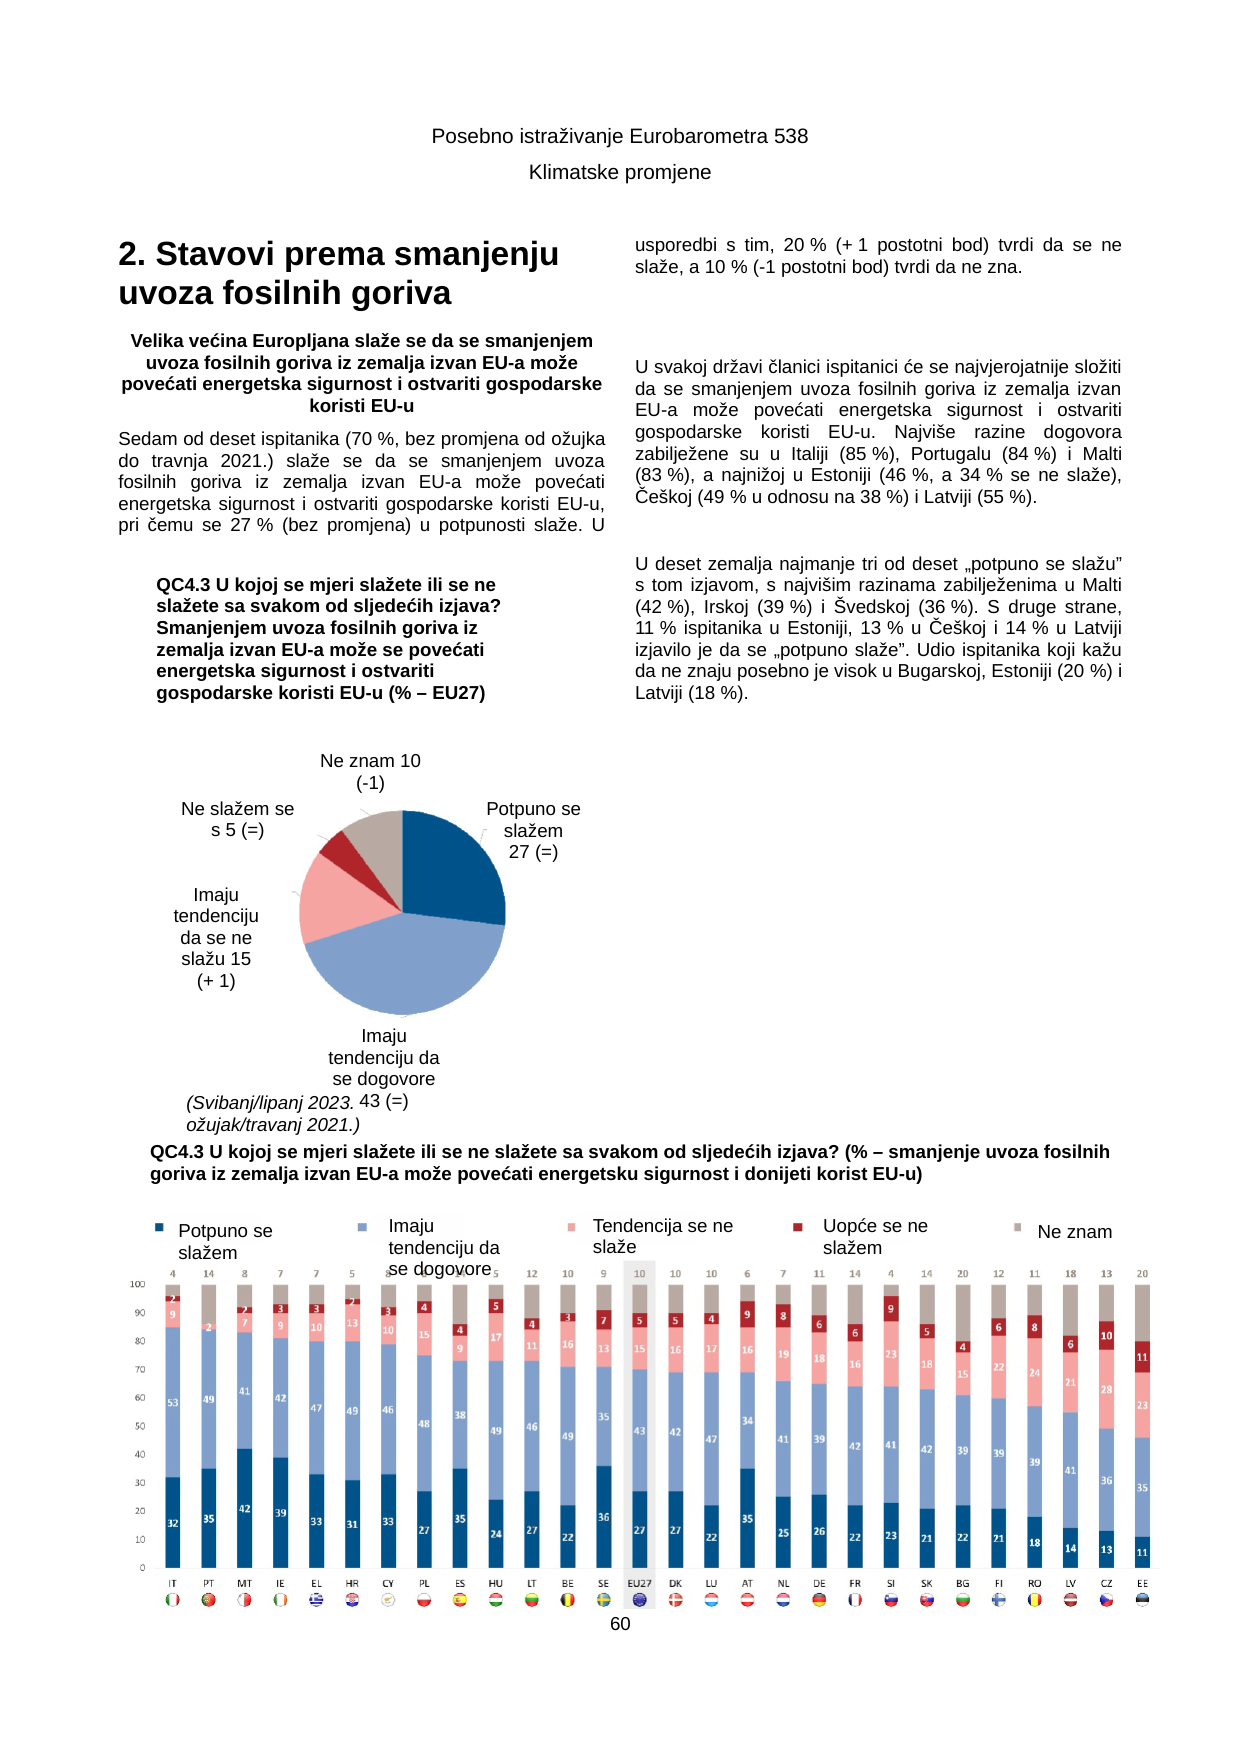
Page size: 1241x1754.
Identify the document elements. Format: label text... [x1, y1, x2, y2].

text U svakoj državi članici ispitanici će se najvjerojatnije složiti da se smanjenjem uvoza fosilnih goriva iz zemalja izvan EU-a može povećati energetska sigurnost i ostvariti gospodarske koristi EU-u. Najviše razine dogovora zabilježene su u Italiji (85 %), Portugalu (84 %) i Malti (83 %), a najnižoj u Estoniji (46 %, a 34 % se ne slaže), Češkoj (49 % u odnosu na 38 %) i Latviji (55 %). [635, 356, 1122, 507]
picture [123, 1257, 1162, 1609]
text Sedam od deset ispitanika (70 %, bez promjena od ožujka do travnja 2021.) slaže se da se smanjenjem uvoza fosilnih goriva iz zemalja izvan EU-a može povećati energetska sigurnost i ostvariti gospodarske koristi EU-u, pri čemu se 27 % (bez promjena) u potpunosti slaže. U [118, 428, 605, 536]
text usporedbi s tim, 20 % (+ 1 postotni bod) tvrdi da se ne slaže, a 10 % (-1 postotni bod) tvrdi da ne zna. [635, 234, 1122, 277]
subtitle 2. Stavovi prema smanjenju uvoza fosilnih goriva [118, 234, 605, 311]
text Velika većina Europljana slaže se da se smanjenjem uvoza fosilnih goriva iz zemalja izvan EU-a može povećati energetska sigurnost i ostvariti gospodarske koristi EU-u [118, 330, 605, 416]
text U deset zemalja najmanje tri od deset „potpuno se slažu” s tom izjavom, s najvišim razinama zabilježenima u Malti (42 %), Irskoj (39 %) i Švedskoj (36 %). S druge strane, 11 % ispitanika u Estoniji, 13 % u Češkoj i 14 % u Latviji izjavilo je da se „potpuno slaže”. Udio ispitanika koji kažu da ne znaju posebno je visok u Bugarskoj, Estoniji (20 %) i Latviji (18 %). [635, 552, 1122, 703]
picture [281, 804, 511, 1018]
picture [141, 1203, 1021, 1244]
